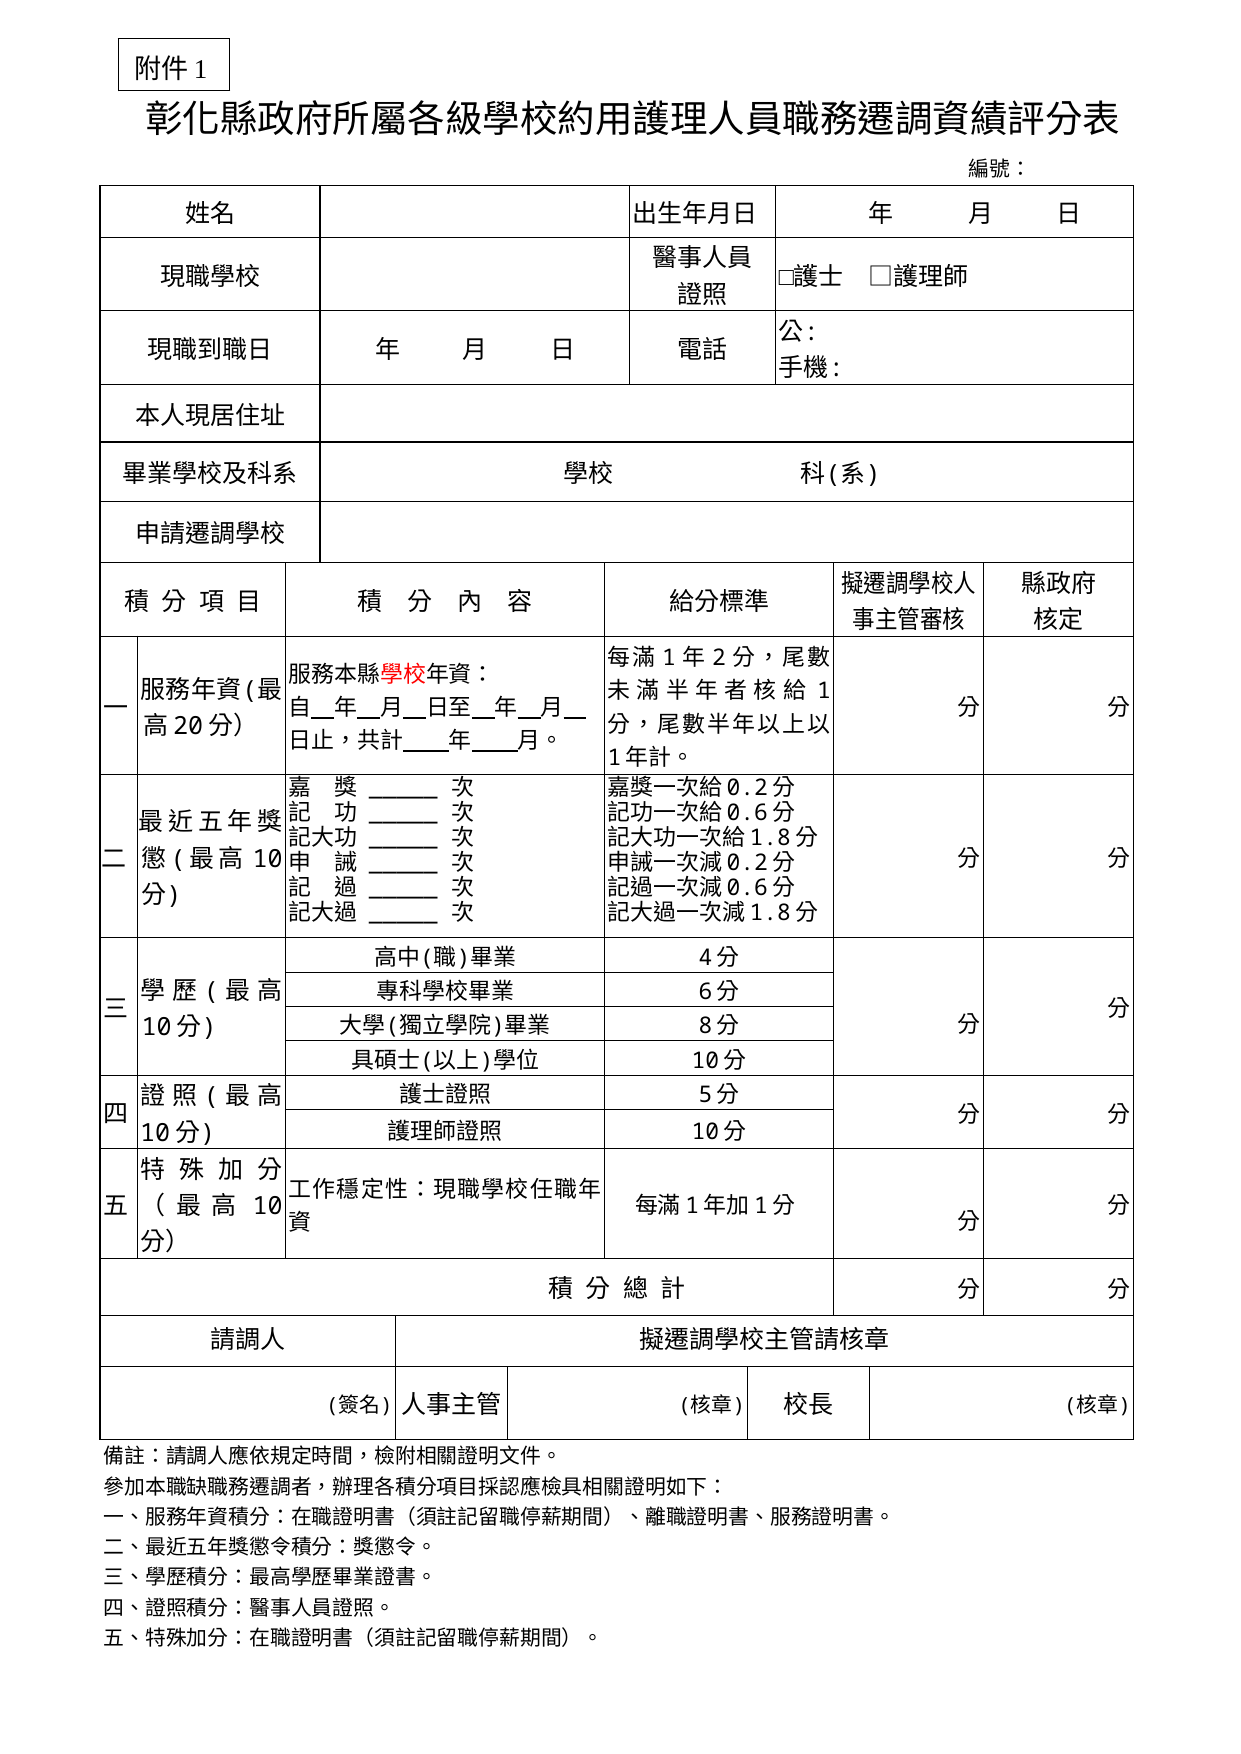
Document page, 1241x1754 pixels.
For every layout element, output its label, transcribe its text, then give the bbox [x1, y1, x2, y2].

text 編號： [103, 143, 1137, 185]
table_cell 畢業學校及科系 [101, 443, 319, 501]
table_header [321, 186, 629, 237]
table_cell (簽名) [101, 1367, 395, 1439]
table_cell 8分 [605, 1007, 833, 1040]
table_cell 分 [834, 938, 983, 1075]
table_cell 最近五年獎懲(最高10分) [138, 775, 285, 937]
table_cell [321, 502, 1133, 562]
table_cell 分 [834, 1259, 983, 1315]
table_cell 校長 [748, 1367, 869, 1439]
table_cell 護士證照 [286, 1076, 604, 1109]
text 彰化縣政府所屬各級學校約用護理人員職務遷調資績評分表 [128, 89, 1137, 143]
table_cell 6分 [605, 973, 833, 1006]
text 一、服務年資積分：在職證明書（須註記留職停薪期間）、離職證明書、服務證明書。 [103, 1500, 1137, 1530]
table_cell 分 [984, 637, 1133, 774]
table_cell [321, 385, 1133, 441]
table_cell 分 [984, 1076, 1133, 1148]
table_cell 積 分 項 目 [101, 563, 285, 636]
table_cell (核章) [870, 1367, 1133, 1439]
table_cell 嘉 獎 _____ 次 記 功 _____ 次 記大功 _____ 次 申 誡 _____ 次 記 過 _____ 次 記大過 _____ 次 [286, 775, 604, 937]
table_cell 分 [834, 775, 983, 937]
text 四、證照積分：醫事人員證照。 [103, 1591, 1137, 1621]
table_header 姓名 [101, 186, 319, 237]
table_cell 縣政府 核定 [984, 563, 1133, 636]
text 參加本職缺職務遷調者，辦理各積分項目採認應檢具相關證明如下： [103, 1470, 1137, 1500]
table_cell 學歷(最高10分) [138, 938, 285, 1075]
table_cell 分 [834, 1149, 983, 1258]
table_header 年 月 日 [776, 186, 1133, 237]
table_cell 積 分 內 容 [286, 563, 604, 636]
table_cell 大學(獨立學院)畢業 [286, 1007, 604, 1040]
table_cell 具碩士(以上)學位 [286, 1041, 604, 1075]
table_cell 專科學校畢業 [286, 973, 604, 1006]
table_cell [321, 238, 629, 310]
table_cell 現職學校 [101, 238, 319, 310]
table_cell 特殊加分（最高10分） [138, 1149, 285, 1258]
table_cell 申請遷調學校 [101, 502, 319, 562]
table_cell 10分 [605, 1041, 833, 1075]
table_cell 一 [101, 637, 137, 774]
table_cell 分 [834, 1076, 983, 1148]
table_header 出生年月日 [630, 186, 775, 237]
table_cell 10分 [605, 1110, 833, 1148]
table_cell 服務年資(最高20分） [138, 637, 285, 774]
table_cell 醫事人員 證照 [630, 238, 775, 310]
table_cell 人事主管 [396, 1367, 507, 1439]
table_cell 擬遷調學校主管請核章 [396, 1316, 1133, 1366]
table_cell 給分標準 [605, 563, 833, 636]
table_cell 分 [834, 637, 983, 774]
table_cell 年 月 日 [321, 311, 629, 384]
table_cell 現職到職日 [101, 311, 319, 384]
text [119, 39, 229, 90]
table_cell 證照(最高10分) [138, 1076, 285, 1148]
text 備註：請調人應依規定時間，檢附相關證明文件。 [103, 1440, 1137, 1470]
table_cell 請調人 [101, 1316, 395, 1366]
table_cell 4分 [605, 938, 833, 972]
table_cell 五 [101, 1149, 137, 1258]
table_cell 三 [101, 938, 137, 1075]
table_cell (核章) [508, 1367, 747, 1439]
table_cell 分 [984, 1149, 1133, 1258]
table_cell 每滿1年加1分 [605, 1149, 833, 1258]
table_cell 擬遷調學校人事主管審核 [834, 563, 983, 636]
table_cell 二 [101, 775, 137, 937]
text 三、學歷積分：最高學歷畢業證書。 [103, 1561, 1137, 1591]
text 附件1 [134, 47, 214, 82]
table_cell 分 [984, 1259, 1133, 1315]
table_cell 工作穩定性：現職學校任職年資 [286, 1149, 604, 1258]
table_cell 護理師證照 [286, 1110, 604, 1148]
table_cell 積 分 總 計 [101, 1259, 833, 1315]
table_cell 學校 科(系) [321, 443, 1133, 501]
table_cell 嘉獎一次給0.2分 記功一次給0.6分 記大功一次給1.8分 申誡一次減0.2分 記過一次減0.6分 記大過一次減1.8分 [605, 775, 833, 937]
table_cell 服務本縣學校年資： 自 年 月 日至 年 月 日止，共計 年 月。 [286, 637, 604, 774]
text 二、最近五年獎懲令積分：獎懲令。 [103, 1530, 1137, 1561]
table_cell 每滿1年2分，尾數未滿半年者核給1分，尾數半年以上以1年計。 [605, 637, 833, 774]
table_cell 5分 [605, 1076, 833, 1109]
text 五、特殊加分：在職證明書（須註記留職停薪期間）。 [103, 1621, 1137, 1651]
table_cell 公: 手機: [776, 311, 1133, 384]
table_cell □護士 □護理師 [776, 238, 1133, 310]
table_cell 高中(職)畢業 [286, 938, 604, 972]
table_cell 電話 [630, 311, 775, 384]
table_cell 分 [984, 938, 1133, 1075]
table_cell 四 [101, 1076, 137, 1148]
table_cell 分 [984, 775, 1133, 937]
table_cell 本人現居住址 [101, 385, 319, 441]
